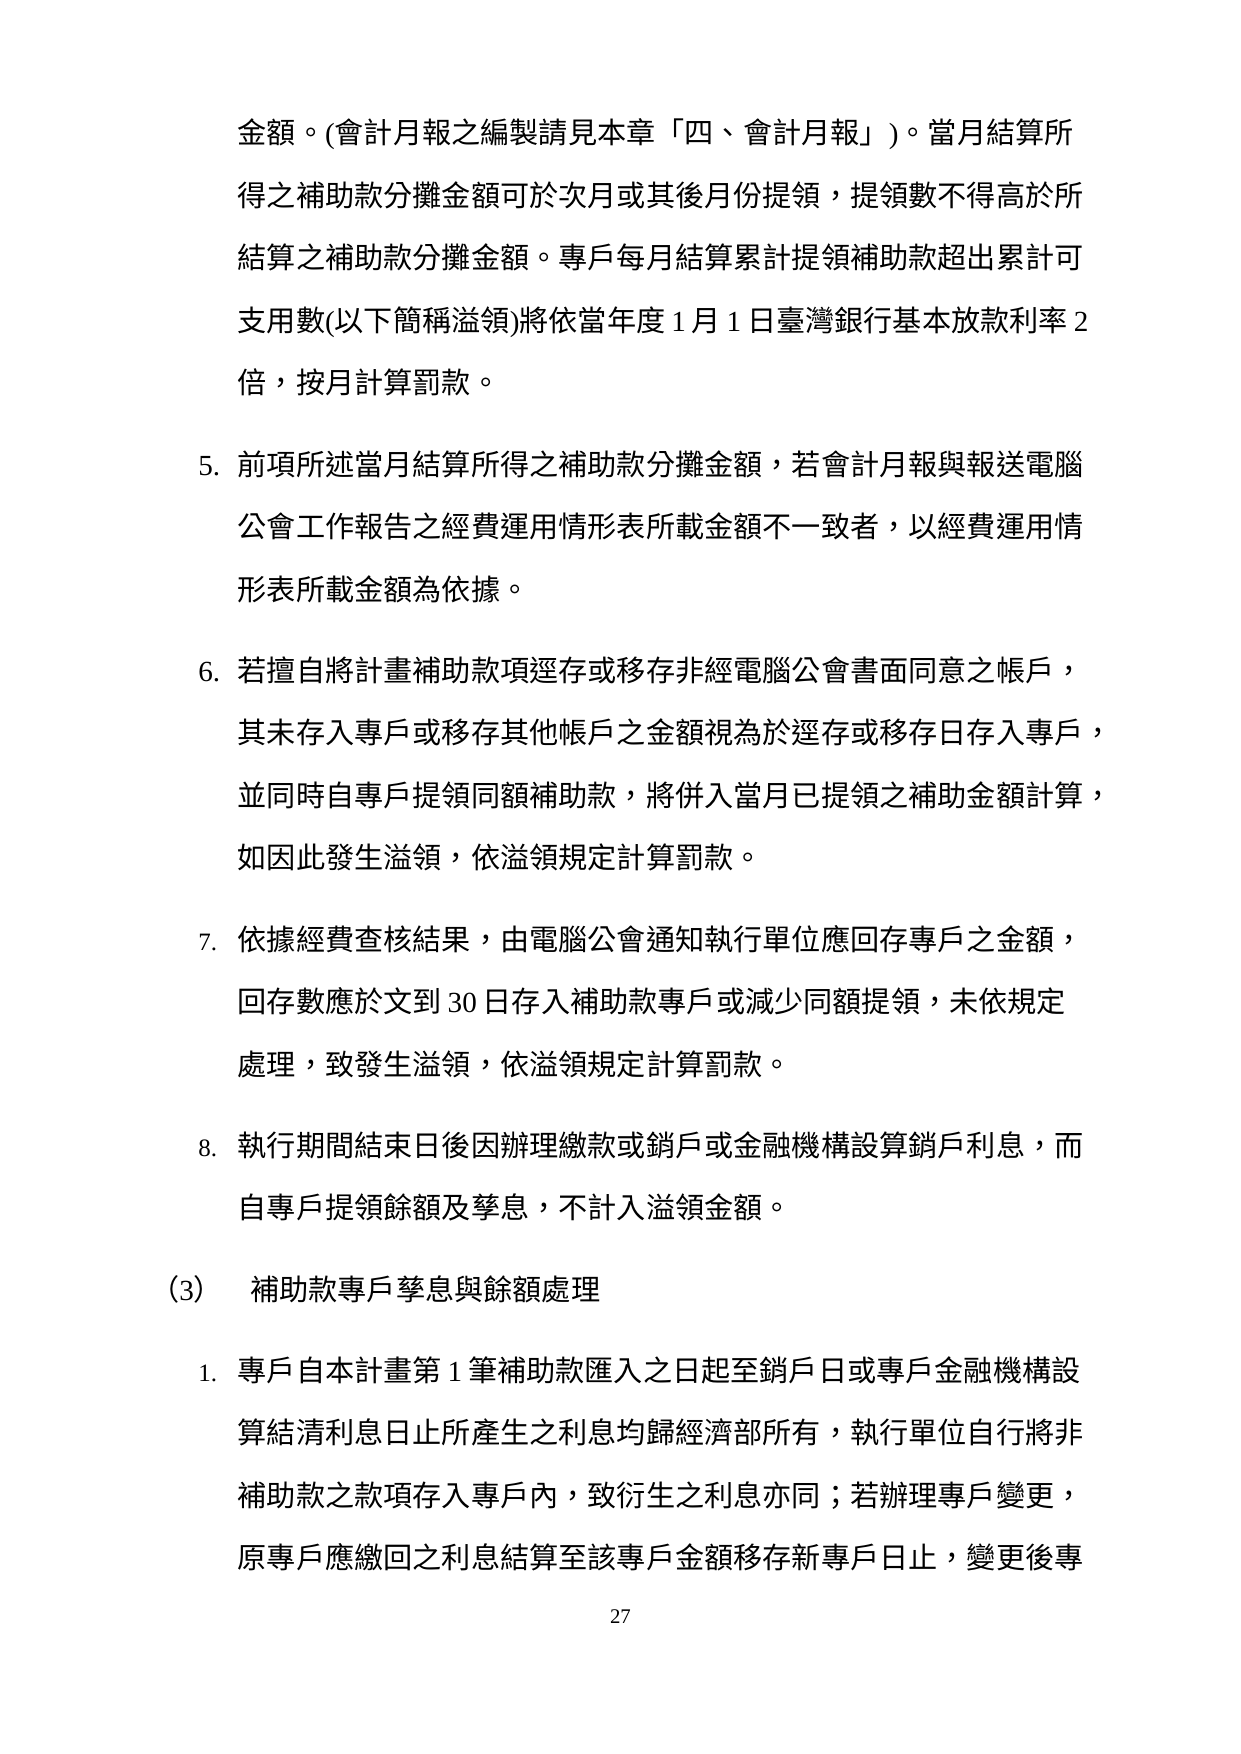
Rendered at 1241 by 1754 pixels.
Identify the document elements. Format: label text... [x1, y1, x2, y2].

list 前項所述當月結算所得之補助款分攤金額，若會計月報與報送電腦公會工作報告之經費運用情形表所載金額不一致者，以經費運用情形表所載金額為依據。 [198, 421, 1090, 608]
list 金額。(會計月報之編製請見本章「四、會計月報」)。當月結算所得之補助款分攤金額可於次月或其後月份提領，提領數不得高於所結算之補助款分攤金額。專戶每月結算累計提領補助款超出累計可支用數(以下簡稱溢領)將依當年度1月1日臺灣銀行基本放款利率2倍，按月計算罰款。 [198, 89, 1090, 402]
list 依據經費查核結果，由電腦公會通知執行單位應回存專戶之金額，回存數應於文到30日存入補助款專戶或減少同額提領，未依規定處理，致發生溢領，依溢領規定計算罰款。 [198, 896, 1090, 1083]
list 補助款專戶孳息與餘額處理 [150, 1246, 1090, 1308]
list 專戶自本計畫第1筆補助款匯入之日起至銷戶日或專戶金融機構設算結清利息日止所產生之利息均歸經濟部所有，執行單位自行將非補助款之款項存入專戶內，致衍生之利息亦同；若辦理專戶變更，原專戶應繳回之利息結算至該專戶金額移存新專戶日止，變更後專 [198, 1327, 1090, 1577]
list 執行期間結束日後因辦理繳款或銷戶或金融機構設算銷戶利息，而自專戶提領餘額及孳息，不計入溢領金額。 [198, 1102, 1090, 1227]
list 若擅自將計畫補助款項逕存或移存非經電腦公會書面同意之帳戶，其未存入專戶或移存其他帳戶之金額視為於逕存或移存日存入專戶，並同時自專戶提領同額補助款，將併入當月已提領之補助金額計算，如因此發生溢領，依溢領規定計算罰款。 [198, 627, 1090, 877]
